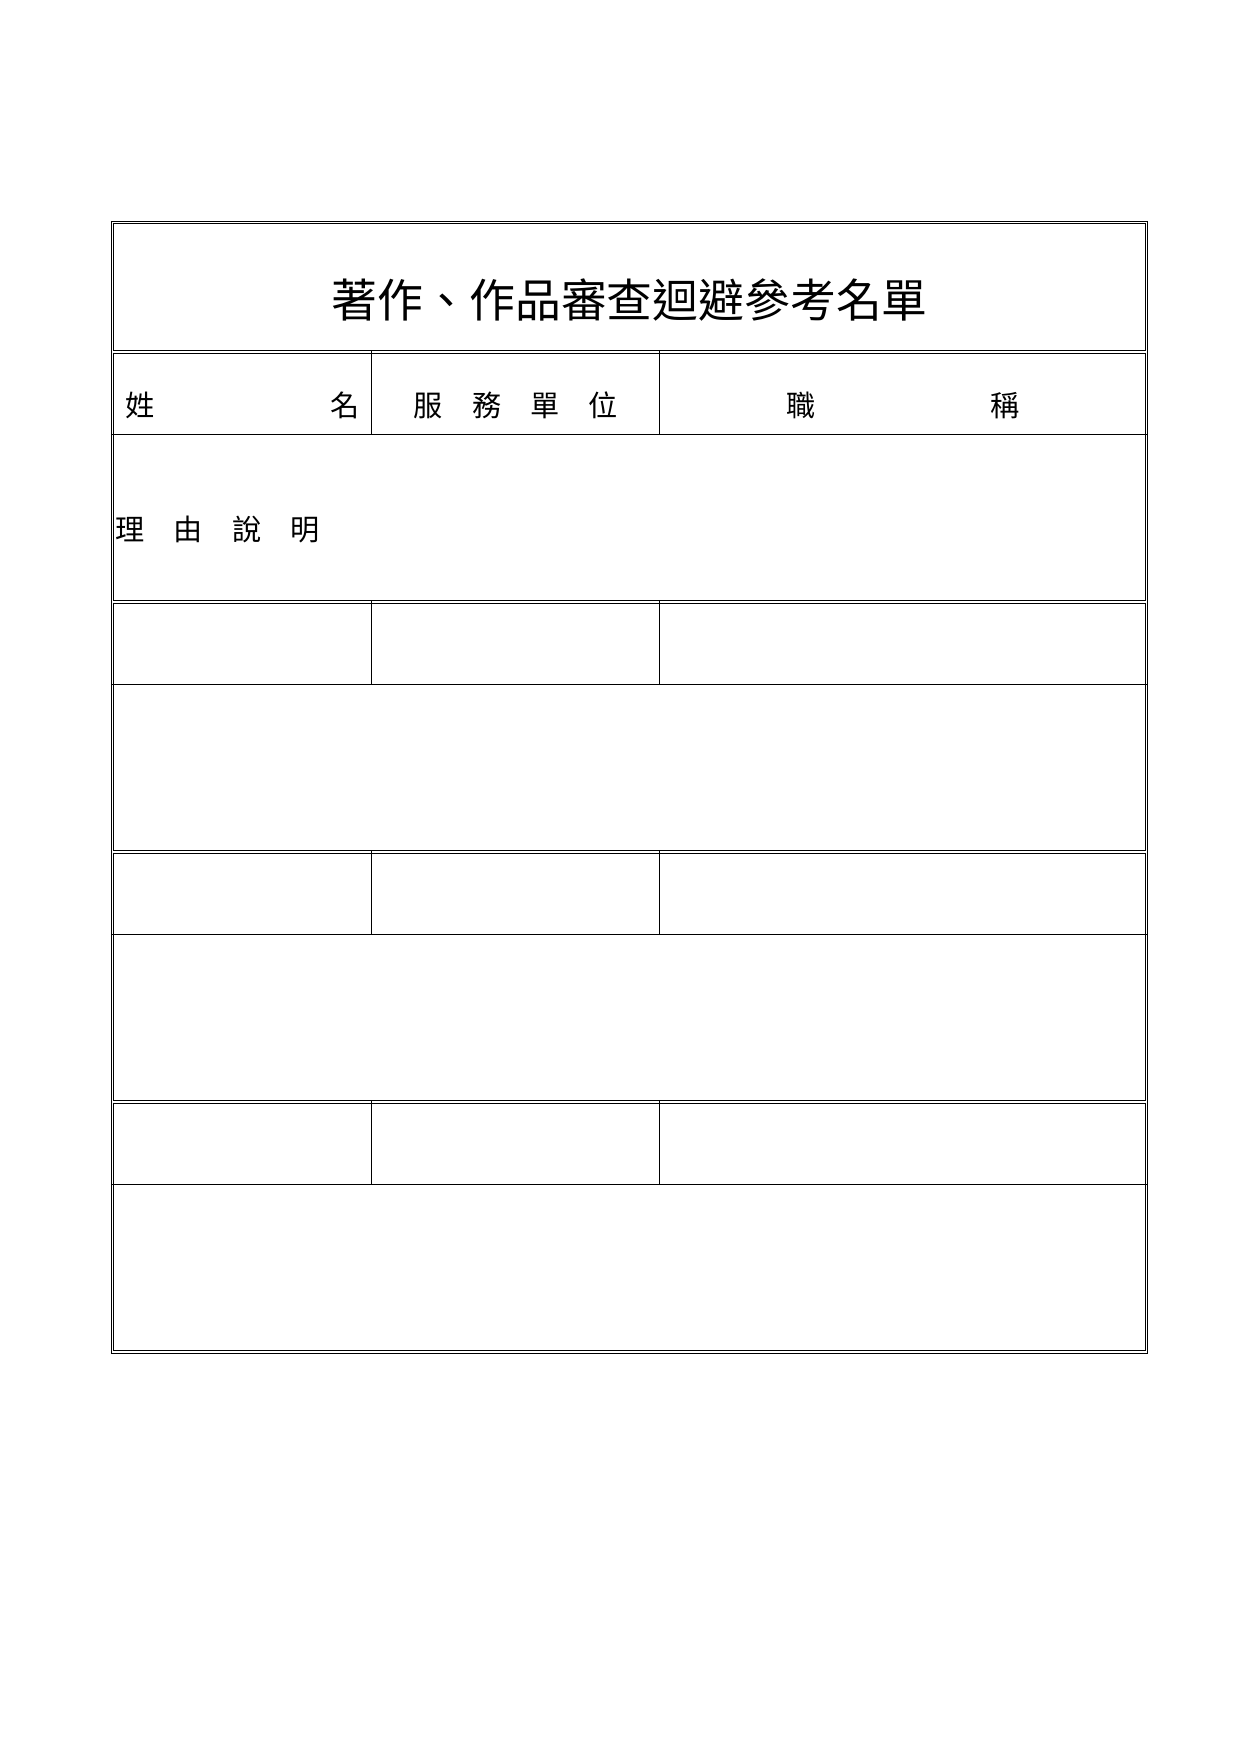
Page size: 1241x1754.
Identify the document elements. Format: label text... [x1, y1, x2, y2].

table_cell [114, 854, 371, 934]
table_cell [372, 604, 659, 684]
table_cell [660, 604, 1145, 684]
table_cell 姓 名 [114, 354, 371, 434]
table_cell [114, 1185, 1145, 1350]
table_header 著作、作品審查迴避參考名單 [114, 224, 1145, 350]
table_cell [114, 935, 1145, 1100]
table_cell 理 由 說 明 [114, 435, 1145, 600]
table_cell 職 稱 [660, 354, 1145, 434]
table_cell [114, 685, 1145, 850]
table_cell [372, 854, 659, 934]
table_cell [660, 854, 1145, 934]
table_cell [114, 1104, 371, 1184]
table_cell 服 務 單 位 [372, 354, 659, 434]
table_cell [372, 1104, 659, 1184]
table_cell [660, 1104, 1145, 1184]
table_cell [114, 604, 371, 684]
